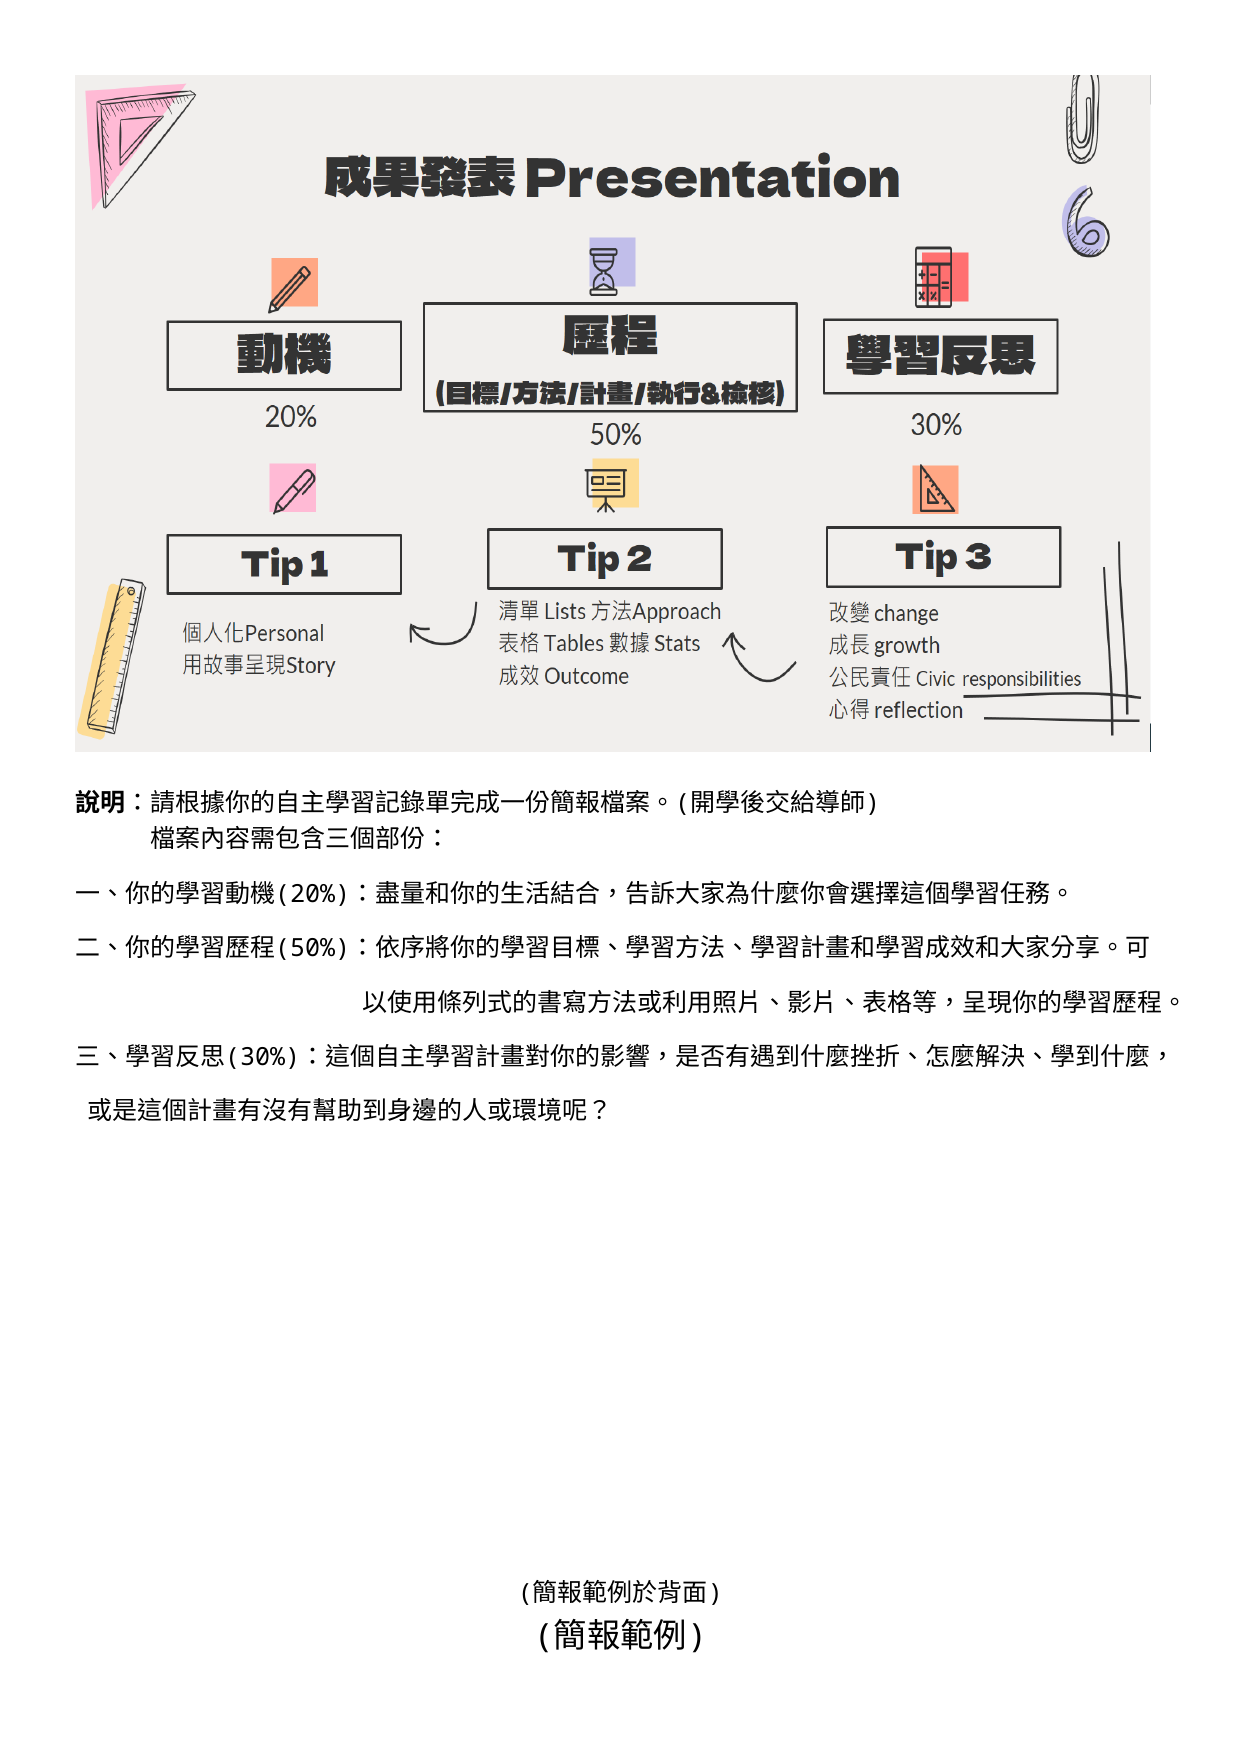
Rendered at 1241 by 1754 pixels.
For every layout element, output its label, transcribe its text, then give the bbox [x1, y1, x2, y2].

text 檔案內容需包含三個部份： [75, 819, 1165, 855]
text 說明：請根據你的自主學習記錄單完成一份簡報檔案。(開學後交給導師) [75, 783, 1165, 819]
text (簡報範例) [75, 1609, 1165, 1657]
text 一、你的學習動機(20%)：盡量和你的生活結合，告訴大家為什麼你會選擇這個學習任務。 [75, 873, 1165, 909]
text (簡報範例於背面) [75, 1572, 1165, 1609]
text 二、你的學習歷程(50%)：依序將你的學習目標、學習方法、學習計畫和學習成效和大家分享。可以使用條列式的書寫方法或利用照片、影片、表格等，呈現你的學習歷程。 [75, 928, 1165, 1018]
text 三、學習反思(30%)：這個自主學習計畫對你的影響，是否有遇到什麼挫折、怎麼解決、學到什麼，或是這個計畫有沒有幫助到身邊的人或環境呢？ [75, 1036, 1165, 1127]
